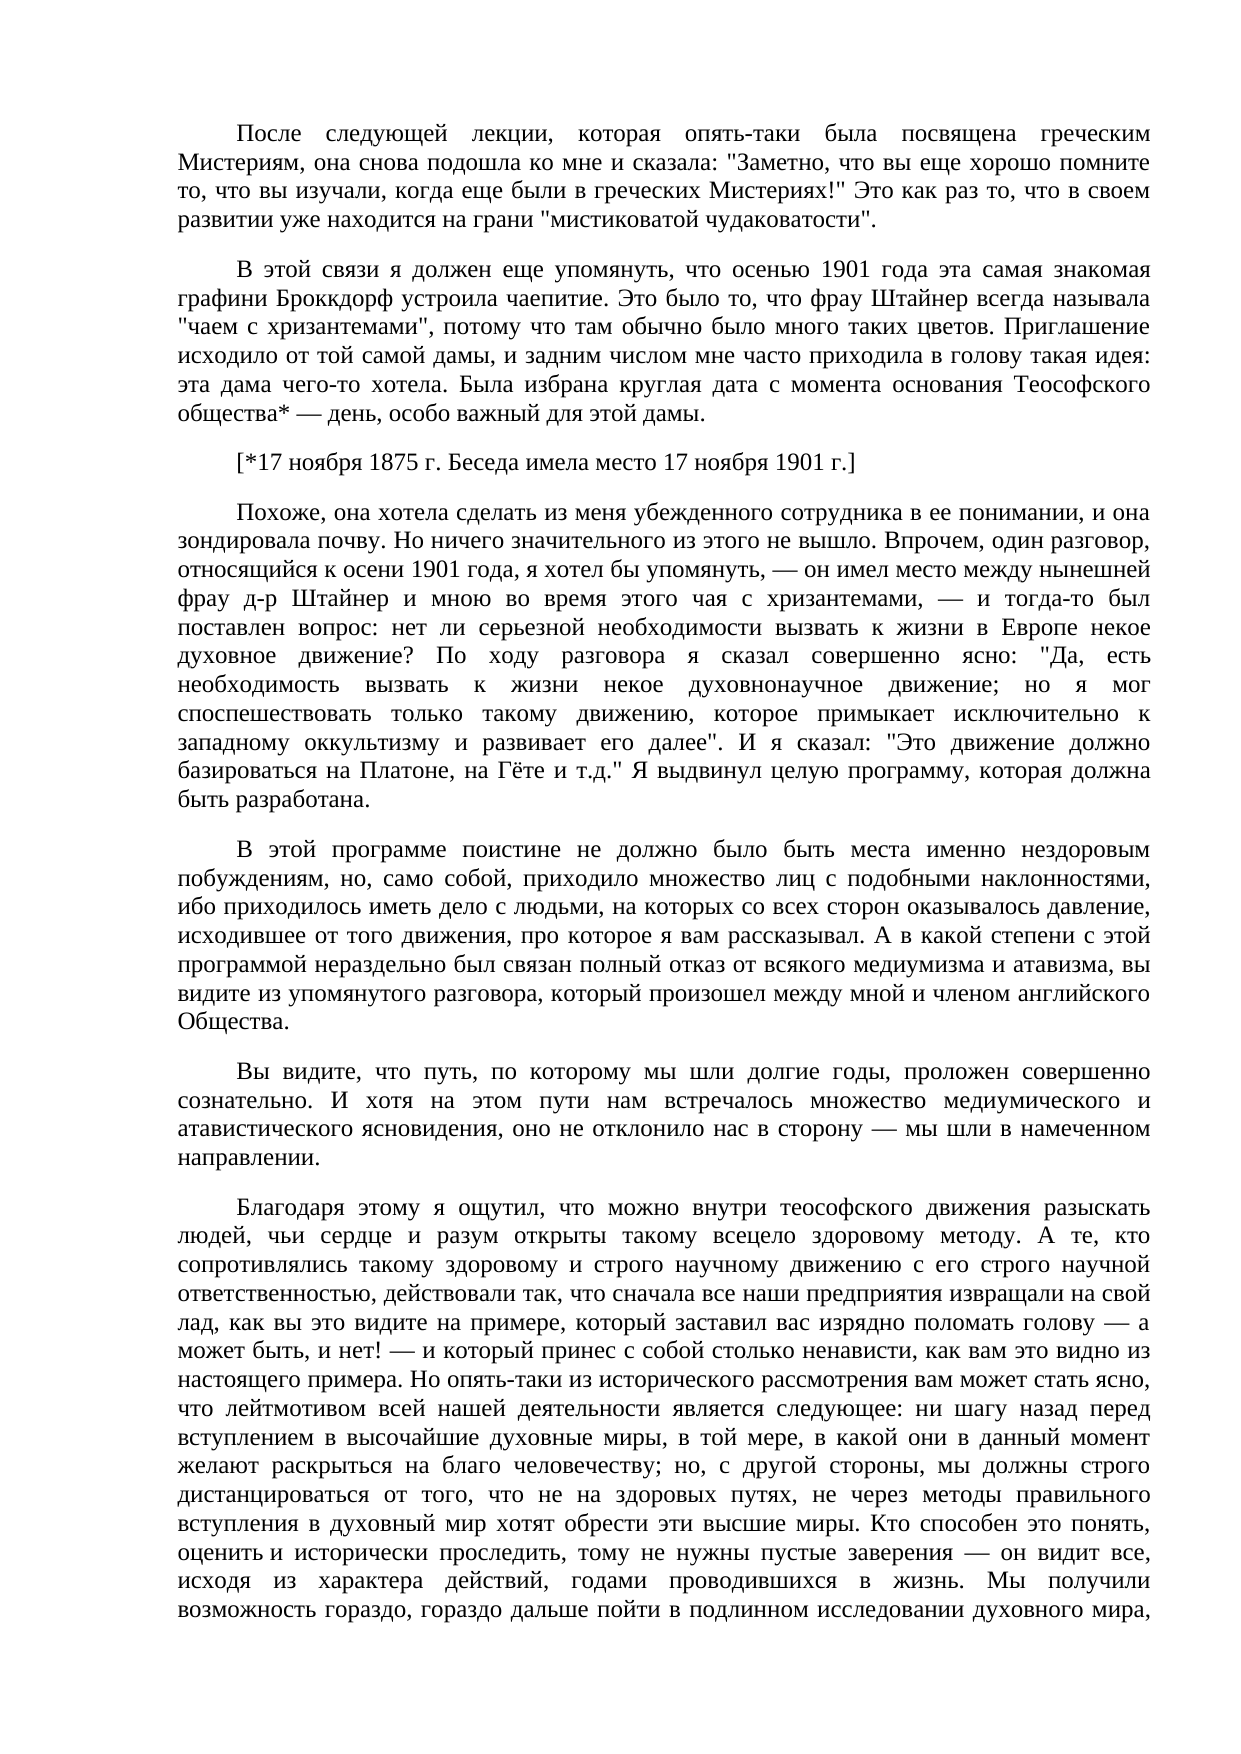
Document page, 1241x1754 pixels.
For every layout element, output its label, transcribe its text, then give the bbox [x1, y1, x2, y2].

text Благодаря этому я ощутил, что можно внутри теософского движения разыскать людей, чьи сердце и разум открыты такому всецело здоровому методу. А те, кто сопротивлялись такому здоровому и строго научному движению с его строго научной ответственностью, действовали так, что сначала все наши предприятия извращали на свой лад, как вы это видите на примере, который заставил вас изрядно поломать голову — а может быть, и нет! — и который принес с собой столько ненависти, как вам это видно из настоящего примера. Но опять-таки из исторического рассмотрения вам может стать ясно, что лейтмотивом всей нашей деятельности является следующее: ни шагу назад перед вступлением в высочайшие духовные миры, в той мере, в какой они в данный момент желают раскрыться на благо человечеству; но, с другой стороны, мы должны строго дистанцироваться от того, что не на здоровых путях, не через методы правильного вступления в духовный мир хотят обрести эти высшие миры. Кто способен это понять, оценить и исторически проследить, тому не нужны пустые заверения — он видит все, исходя из характера действий, годами проводившихся в жизнь. Мы получили возможность гораздо, гораздо дальше пойти в подлинном исследовании духовного мира, [177, 1192, 1152, 1623]
text Вы видите, что путь, по которому мы шли долгие годы, проложен совершенно сознательно. И хотя на этом пути нам встречалось множество медиумического и атавистического ясновидения, оно не отклонило нас в стopoнy — мы шли в намеченном направлении. [177, 1056, 1152, 1171]
text [*17 ноября 1875 г. Беседа имела место 17 ноября 1901 г.] [177, 447, 1152, 476]
text После следующей лекции, которая опять-таки была посвящена греческим Мистериям, она снова подошла ко мне и сказала: "Заметно, что вы еще хорошо помните то, что вы изучали, когда еще были в греческих Мистериях!" Это как раз то, что в своем развитии уже находится на грани "мистиковатой чудаковатости". [177, 118, 1152, 233]
text В этой связи я должен еще упомянуть, что осенью 1901 года эта самая знакомая графини Броккдорф устроила чаепитие. Это было то, что фрау Штайнер всегда называла "чаем с хризантемами", потому что там обычно было много таких цветов. Приглашение исходило от той самой дамы, и задним числом мне часто приходила в голову такая идея: эта дама чего-то хотела. Была избрана круглая дата с момента основания Теософского общества* — день, особо важный для этой дамы. [177, 254, 1152, 426]
text Похоже, она хотела сделать из меня убежденного сотрудника в ее понимании, и она зондировала почву. Но ничего значительного из этого не вышло. Впрочем, один разговор, относящийся к осени 1901 года, я хотел бы упомянуть, — он имел место между нынешней фрау д-р Штайнер и мною во время этого чая с хризантемами, — и тогда-то был поставлен вопрос: нет ли серьезной необходимости вызвать к жизни в Европе некое духовное движение? По ходу разговора я сказал совершенно ясно: "Да, есть необходимость вызвать к жизни некое духовнонаучное движение; но я мог споспешествовать только такому движению, которое примыкает исключительно к западному оккультизму и развивает его далее". И я сказал: "Это движение должно базироваться на Платоне, на Гёте и т.д." Я выдвинул целую программу, которая должна быть разработана. [177, 497, 1152, 813]
text В этой программе поистине не должно было быть места именно нездоровым побуждениям, но, само собой, приходило множество лиц с подобными наклонностями, ибо приходилось иметь дело с людьми, на которых со всех сторон оказывалось давление, исходившее от того движения, про которое я вам рассказывал. А в какой степени с этой программой нераздельно был связан полный отказ от всякого медиумизма и атавизма, вы видите из упомянутого разговора, который произошел между мной и членом английского Общества. [177, 834, 1152, 1035]
